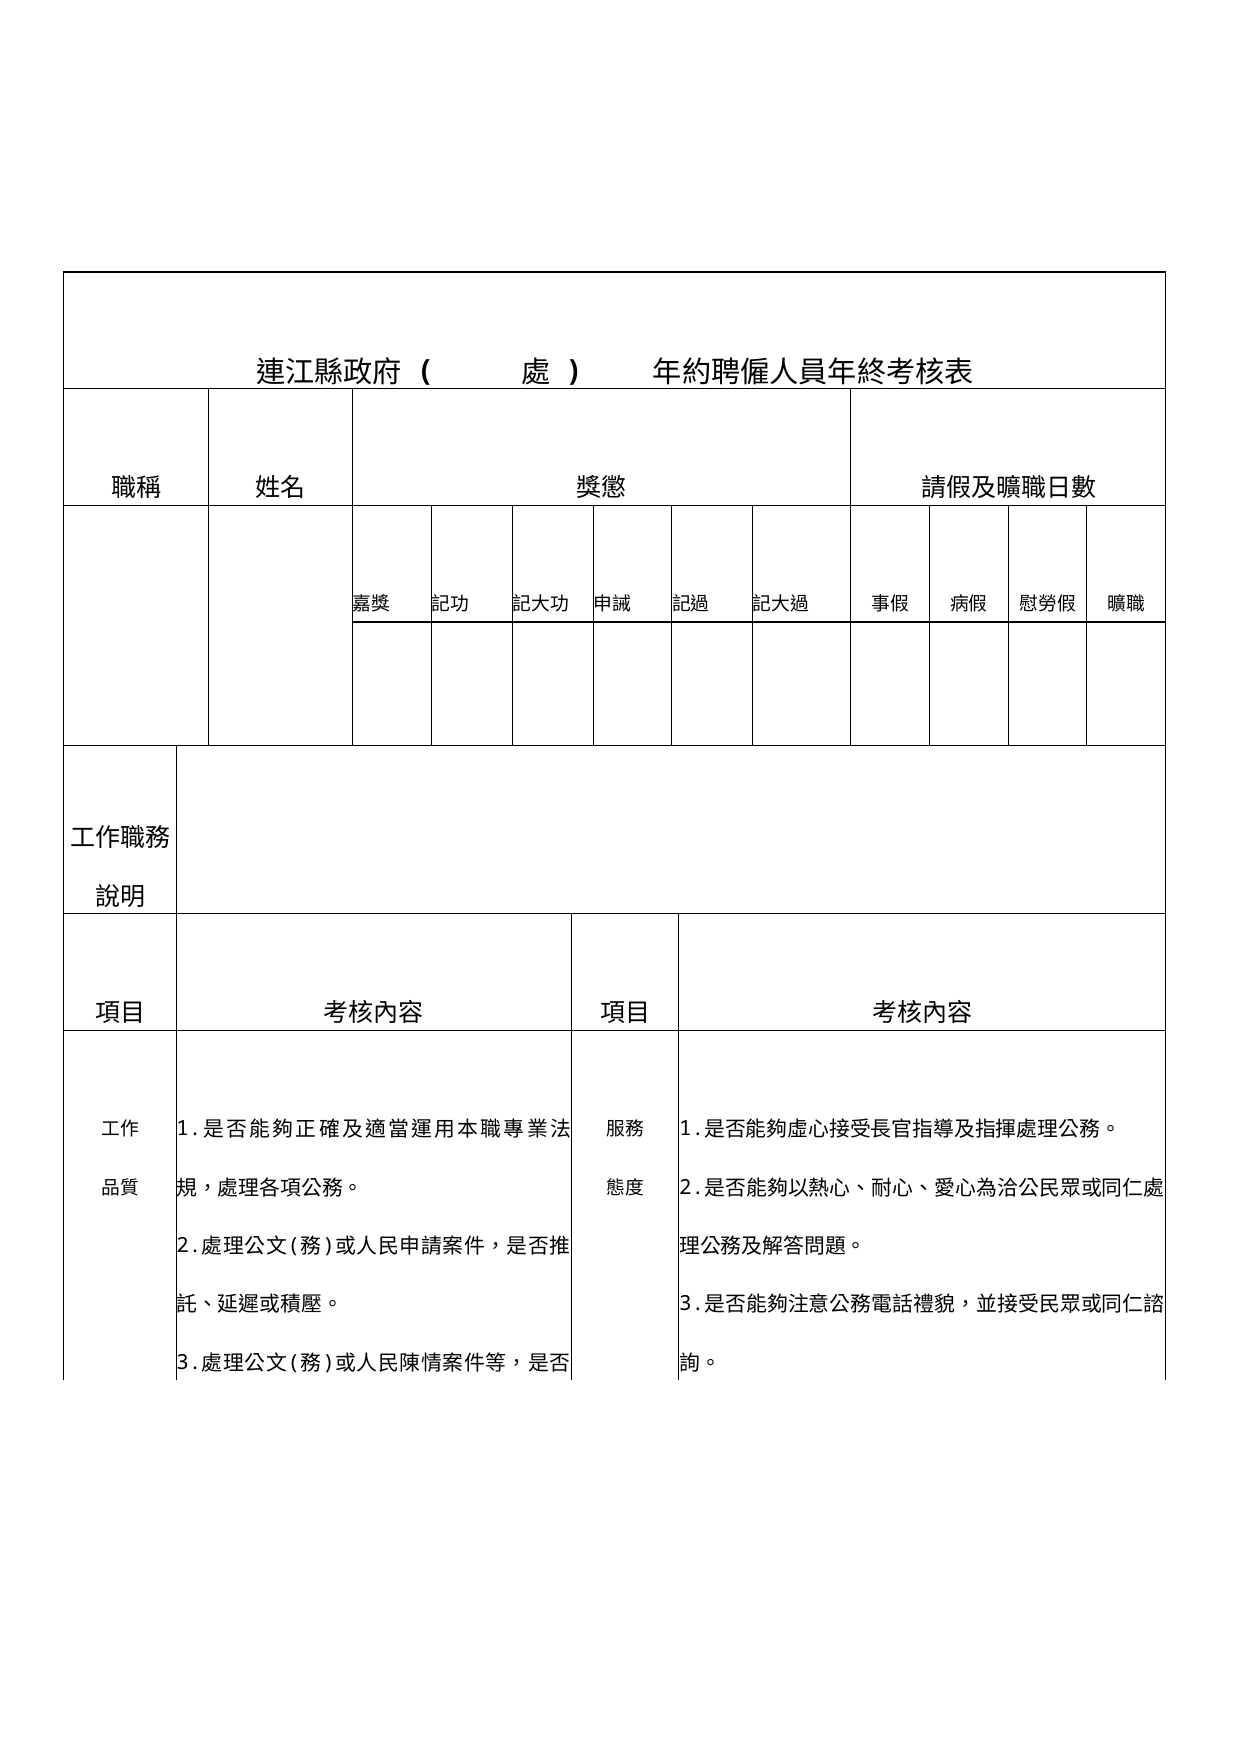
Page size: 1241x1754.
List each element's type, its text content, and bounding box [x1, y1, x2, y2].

table_cell 工作職務說明 [64, 746, 176, 913]
table_cell 職稱 [64, 389, 208, 505]
table_cell 申誡 [594, 506, 671, 621]
table_cell 曠職 [1087, 506, 1165, 621]
table_cell [513, 623, 593, 744]
table_cell 嘉獎 [353, 506, 431, 621]
table_cell [851, 623, 929, 744]
table_cell 記大功 [513, 506, 593, 621]
table_cell 記功 [432, 506, 512, 621]
table_cell [209, 506, 352, 744]
table_cell 獎懲 [353, 389, 850, 505]
table_cell 請假及曠職日數 [851, 389, 1165, 505]
table_cell 記過 [672, 506, 752, 621]
table_cell [930, 623, 1008, 744]
table_cell [1009, 623, 1086, 744]
table_cell [753, 623, 850, 744]
table_cell 1.是否能夠正確及適當運用本職專業法規，處理各項公務。 2.處理公文(務)或人民申請案件，是否推託、延遲或積壓。 3.處理公文(務)或人民陳情案件等，是否 [177, 1031, 571, 1380]
table_cell [177, 746, 1165, 913]
table_cell [1087, 623, 1165, 744]
table_cell 事假 [851, 506, 929, 621]
table_cell 姓名 [209, 389, 352, 505]
table_cell 慰勞假 [1009, 506, 1086, 621]
table_cell 1.是否能夠虛心接受長官指導及指揮處理公務。 2.是否能夠以熱心、耐心、愛心為洽公民眾或同仁處理公務及解答問題。 3.是否能夠注意公務電話禮貌，並接受民眾或同仁諮詢。 [679, 1031, 1165, 1380]
table_cell [432, 623, 512, 744]
table_cell 考核內容 [679, 914, 1165, 1030]
table_header 連江縣政府 ( 處 ) 年約聘僱人員年終考核表 [64, 273, 1165, 388]
table_cell 服務 態度 [572, 1031, 678, 1380]
table_cell [64, 506, 208, 744]
table_cell [594, 623, 671, 744]
table_cell 項目 [64, 914, 176, 1030]
table_cell 工作 品質 [64, 1031, 176, 1380]
table_cell 病假 [930, 506, 1008, 621]
table_cell 記大過 [753, 506, 850, 621]
table_cell 考核內容 [177, 914, 571, 1030]
table_cell 項目 [572, 914, 678, 1030]
table_cell [353, 623, 431, 744]
table_cell [672, 623, 752, 744]
